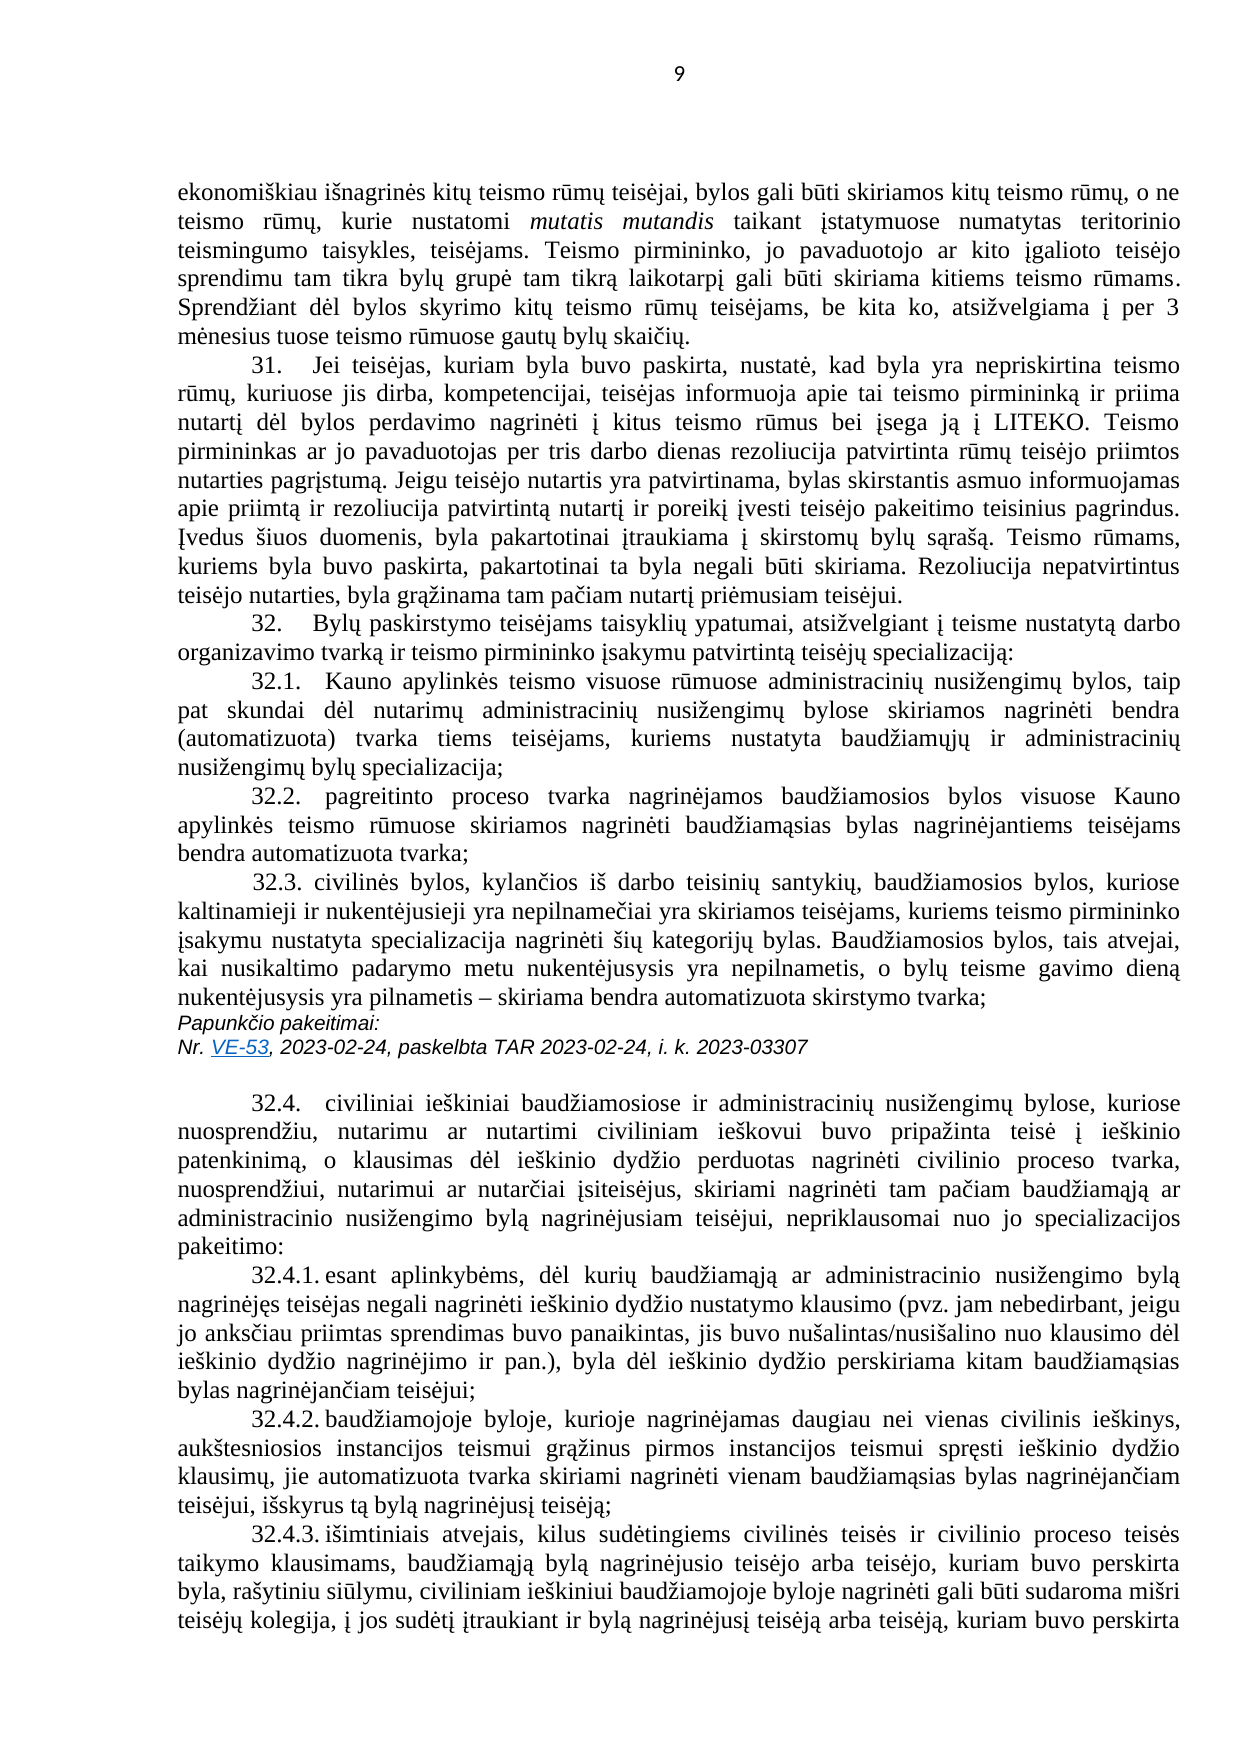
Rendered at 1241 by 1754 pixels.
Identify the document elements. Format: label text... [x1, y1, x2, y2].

text 32.2. pagreitinto proceso tvarka nagrinėjamos baudžiamosios bylos visuose Kauno apylinkės teismo rūmuose skiriamos nagrinėti baudžiamąsias bylas nagrinėjantiems teisėjams bendra automatizuota tvarka; [177, 781, 1181, 867]
text 32.4. civiliniai ieškiniai baudžiamosiose ir administracinių nusižengimų bylose, kuriose nuosprendžiu, nutarimu ar nutartimi civiliniam ieškovui buvo pripažinta teisė į ieškinio patenkinimą, o klausimas dėl ieškinio dydžio perduotas nagrinėti civilinio proceso tvarka, nuosprendžiui, nutarimui ar nutarčiai įsiteisėjus, skiriami nagrinėti tam pačiam baudžiamąją ar administracinio nusižengimo bylą nagrinėjusiam teisėjui, nepriklausomai nuo jo specializacijos pakeitimo: [177, 1088, 1181, 1260]
text ekonomiškiau išnagrinės kitų teismo rūmų teisėjai, bylos gali būti skiriamos kitų teismo rūmų, o ne teismo rūmų, kurie nustatomi mutatis mutandis taikant įstatymuose numatytas teritorinio teismingumo taisykles, teisėjams. Teismo pirmininko, jo pavaduotojo ar kito įgalioto teisėjo sprendimu tam tikra bylų grupė tam tikrą laikotarpį gali būti skiriama kitiems teismo rūmams. Sprendžiant dėl bylos skyrimo kitų teismo rūmų teisėjams, be kita ko, atsižvelgiama į per 3 mėnesius tuose teismo rūmuose gautų bylų skaičių. [177, 177, 1181, 350]
text 32.4.2. baudžiamojoje byloje, kurioje nagrinėjamas daugiau nei vienas civilinis ieškinys, aukštesniosios instancijos teismui grąžinus pirmos instancijos teismui spręsti ieškinio dydžio klausimų, jie automatizuota tvarka skiriami nagrinėti vienam baudžiamąsias bylas nagrinėjančiam teisėjui, išskyrus tą bylą nagrinėjusį teisėją; [177, 1404, 1181, 1519]
text 31. Jei teisėjas, kuriam byla buvo paskirta, nustatė, kad byla yra nepriskirtina teismo rūmų, kuriuose jis dirba, kompetencijai, teisėjas informuoja apie tai teismo pirmininką ir priima nutartį dėl bylos perdavimo nagrinėti į kitus teismo rūmus bei įsega ją į LITEKO. Teismo pirmininkas ar jo pavaduotojas per tris darbo dienas rezoliucija patvirtinta rūmų teisėjo priimtos nutarties pagrįstumą. Jeigu teisėjo nutartis yra patvirtinama, bylas skirstantis asmuo informuojamas apie priimtą ir rezoliucija patvirtintą nutartį ir poreikį įvesti teisėjo pakeitimo teisinius pagrindus. Įvedus šiuos duomenis, byla pakartotinai įtraukiama į skirstomų bylų sąrašą. Teismo rūmams, kuriems byla buvo paskirta, pakartotinai ta byla negali būti skiriama. Rezoliucija nepatvirtintus teisėjo nutarties, byla grąžinama tam pačiam nutartį priėmusiam teisėjui. [177, 350, 1181, 608]
text 32.4.1. esant aplinkybėms, dėl kurių baudžiamąją ar administracinio nusižengimo bylą nagrinėjęs teisėjas negali nagrinėti ieškinio dydžio nustatymo klausimo (pvz. jam nebedirbant, jeigu jo anksčiau priimtas sprendimas buvo panaikintas, jis buvo nušalintas/nusišalino nuo klausimo dėl ieškinio dydžio nagrinėjimo ir pan.), byla dėl ieškinio dydžio perskiriama kitam baudžiamąsias bylas nagrinėjančiam teisėjui; [177, 1260, 1181, 1404]
text 32.3. civilinės bylos, kylančios iš darbo teisinių santykių, baudžiamosios bylos, kuriose kaltinamieji ir nukentėjusieji yra nepilnamečiai yra skiriamos teisėjams, kuriems teismo pirmininko įsakymu nustatyta specializacija nagrinėti šių kategorijų bylas. Baudžiamosios bylos, tais atvejai, kai nusikaltimo padarymo metu nukentėjusysis yra nepilnametis, o bylų teisme gavimo dieną nukentėjusysis yra pilnametis – skiriama bendra automatizuota skirstymo tvarka; [177, 867, 1181, 1011]
text 32. Bylų paskirstymo teisėjams taisyklių ypatumai, atsižvelgiant į teisme nustatytą darbo organizavimo tvarką ir teismo pirmininko įsakymu patvirtintą teisėjų specializaciją: [177, 608, 1181, 666]
text 32.4.3. išimtiniais atvejais, kilus sudėtingiems civilinės teisės ir civilinio proceso teisės taikymo klausimams, baudžiamąją bylą nagrinėjusio teisėjo arba teisėjo, kuriam buvo perskirta byla, rašytiniu siūlymu, civiliniam ieškiniui baudžiamojoje byloje nagrinėti gali būti sudaroma mišri teisėjų kolegija, į jos sudėtį įtraukiant ir bylą nagrinėjusį teisėją arba teisėją, kuriam buvo perskirta [177, 1519, 1181, 1634]
text Papunkčio pakeitimai: [177, 1011, 1181, 1035]
text 32.1. Kauno apylinkės teismo visuose rūmuose administracinių nusižengimų bylos, taip pat skundai dėl nutarimų administracinių nusižengimų bylose skiriamos nagrinėti bendra (automatizuota) tvarka tiems teisėjams, kuriems nustatyta baudžiamųjų ir administracinių nusižengimų bylų specializacija; [177, 666, 1181, 781]
text Nr. VE-53, 2023-02-24, paskelbta TAR 2023-02-24, i. k. 2023-03307 [177, 1035, 1181, 1059]
